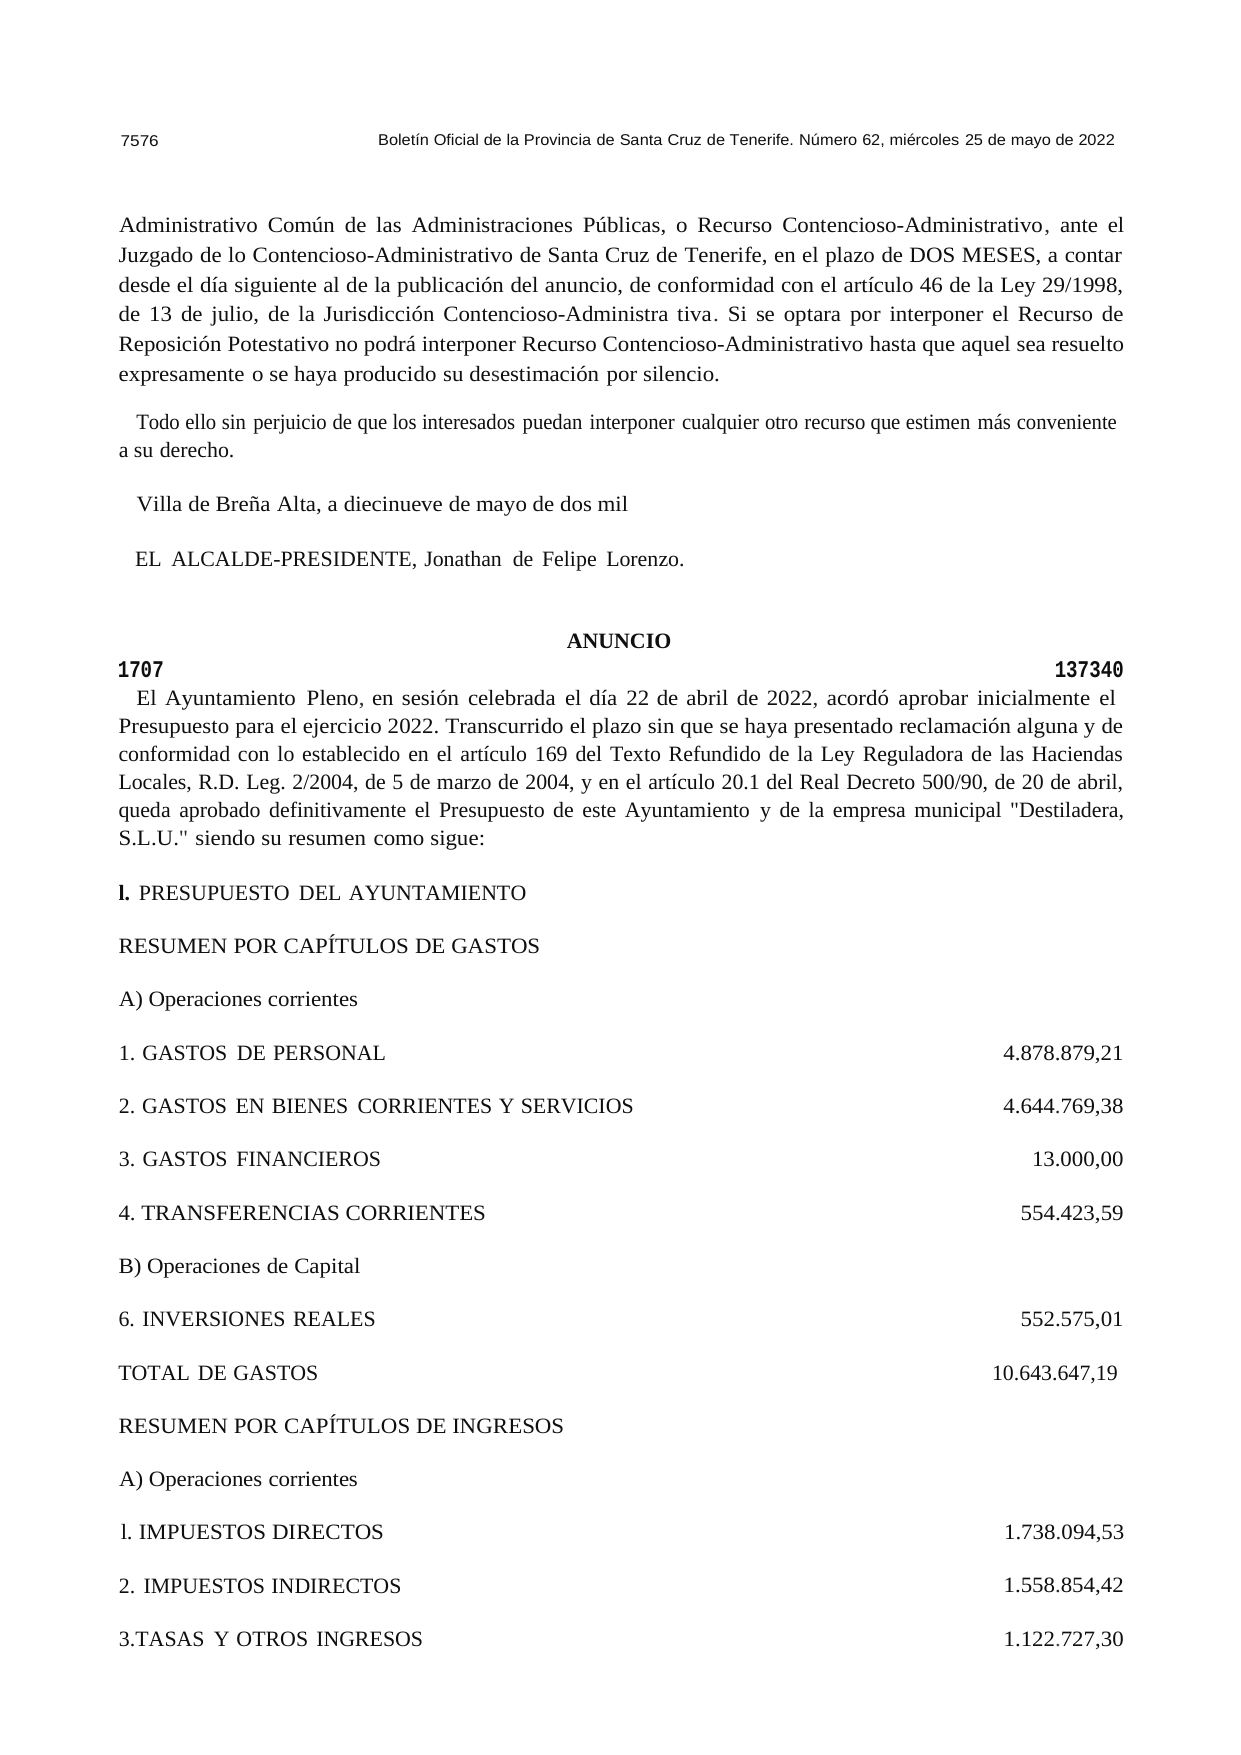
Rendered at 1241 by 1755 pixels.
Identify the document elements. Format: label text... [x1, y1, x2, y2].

text 1.122.727,30 [1003, 1626, 1127, 1651]
text RESUMEN POR CAPÍTULOS DE INGRESOS [118, 1413, 565, 1438]
text 1.558.854,42 [1003, 1572, 1128, 1598]
text ANUNCIO [567, 628, 676, 653]
text l. IMPUESTOS DIRECTOS [121, 1519, 386, 1544]
text A) Operaciones corrientes [119, 1466, 360, 1491]
text 1.738.094,53 [1004, 1519, 1125, 1544]
text Todo ello sin perjuicio de que los interesados puedan interponer cualquier otro recurso que estimen más conveniente a su derecho. [118, 409, 1123, 462]
text 10.643.647,19 [992, 1359, 1124, 1385]
text Presupuesto para el ejercicio 2022. Transcurrido el plazo sin que se haya presentado reclamación alguna y de conformidad con lo establecido en el artículo 169 del Texto Refundido de la Ley Reguladora de las Haciendas Locales, R.D. Leg. 2/2004, de 5 de marzo de 2004, y en el artículo 20.1 del Real Decreto 500/90, de 20 de abril, queda aprobado definitivamente el Presupuesto de este Ayuntamiento y de la empresa municipal "Destiladera, S.L.U." siendo su resumen como sigue: [118, 713, 1125, 850]
text 4.644.769,38 [1003, 1093, 1128, 1118]
text 1707 [118, 657, 166, 684]
text 554.423,59 [1020, 1199, 1125, 1225]
text EL ALCALDE-PRESIDENTE, Jonathan de Felipe Lorenzo. [135, 546, 694, 571]
text 6. INVERSIONES REALES [118, 1306, 385, 1331]
text 4.878.879,21 [1003, 1040, 1125, 1065]
text 3. GASTOS FINANCIEROS [119, 1146, 386, 1172]
text 4. TRANSFERENCIAS CORRIENTES [118, 1199, 488, 1225]
text Administrativo Común de las Administraciones Públicas, o Recurso Contencioso-Administrativo, ante el Juzgado de lo Contencioso-Administrativo de Santa Cruz de Tenerife, en el plazo de DOS MESES, a contar desde el día siguiente al de la publicación del anuncio, de conformidad con el artículo 46 de la Ley 29/1998, de 13 de julio, de la Jurisdicción Contencioso-Administra tiva. Si se optara por interponer el Recurso de Reposición Potestativo no podrá interponer Recurso Contencioso-Administrativo hasta que aquel sea resuelto expresamente o se haya producido su desestimación por silencio. [118, 212, 1124, 386]
text B) Operaciones de Capital [118, 1253, 362, 1278]
text l. PRESUPUESTO DEL AYUNTAMIENTO [118, 879, 531, 905]
text 7576 [120, 131, 160, 149]
text TOTAL DE GASTOS [118, 1359, 322, 1385]
text Villa de Breña Alta, a diecinueve de mayo de dos mil veintidós. [136, 491, 721, 518]
text El Ayuntamiento Pleno, en sesión celebrada el día 22 de abril de 2022, acordó aprobar inicialmente el [136, 685, 1125, 710]
text 3.TASAS Y OTROS INGRESOS [119, 1626, 426, 1651]
text 2. GASTOS EN BIENES CORRIENTES Y SERVICIOS [119, 1093, 645, 1118]
text 552.575,01 [1020, 1306, 1125, 1331]
text A) Operaciones corrientes [118, 986, 360, 1011]
text 13.000,00 [1032, 1146, 1125, 1171]
text 1. GASTOS DE PERSONAL [119, 1040, 391, 1065]
text 137340 [1054, 657, 1125, 684]
text Boletín Oficial de la Provincia de Santa Cruz de Tenerife. Número 62, miércoles 25 de mayo de 2022 [378, 131, 1123, 149]
text RESUMEN POR CAPÍTULOS DE GASTOS [118, 933, 542, 958]
text 2. IMPUESTOS INDIRECTOS [119, 1573, 410, 1598]
